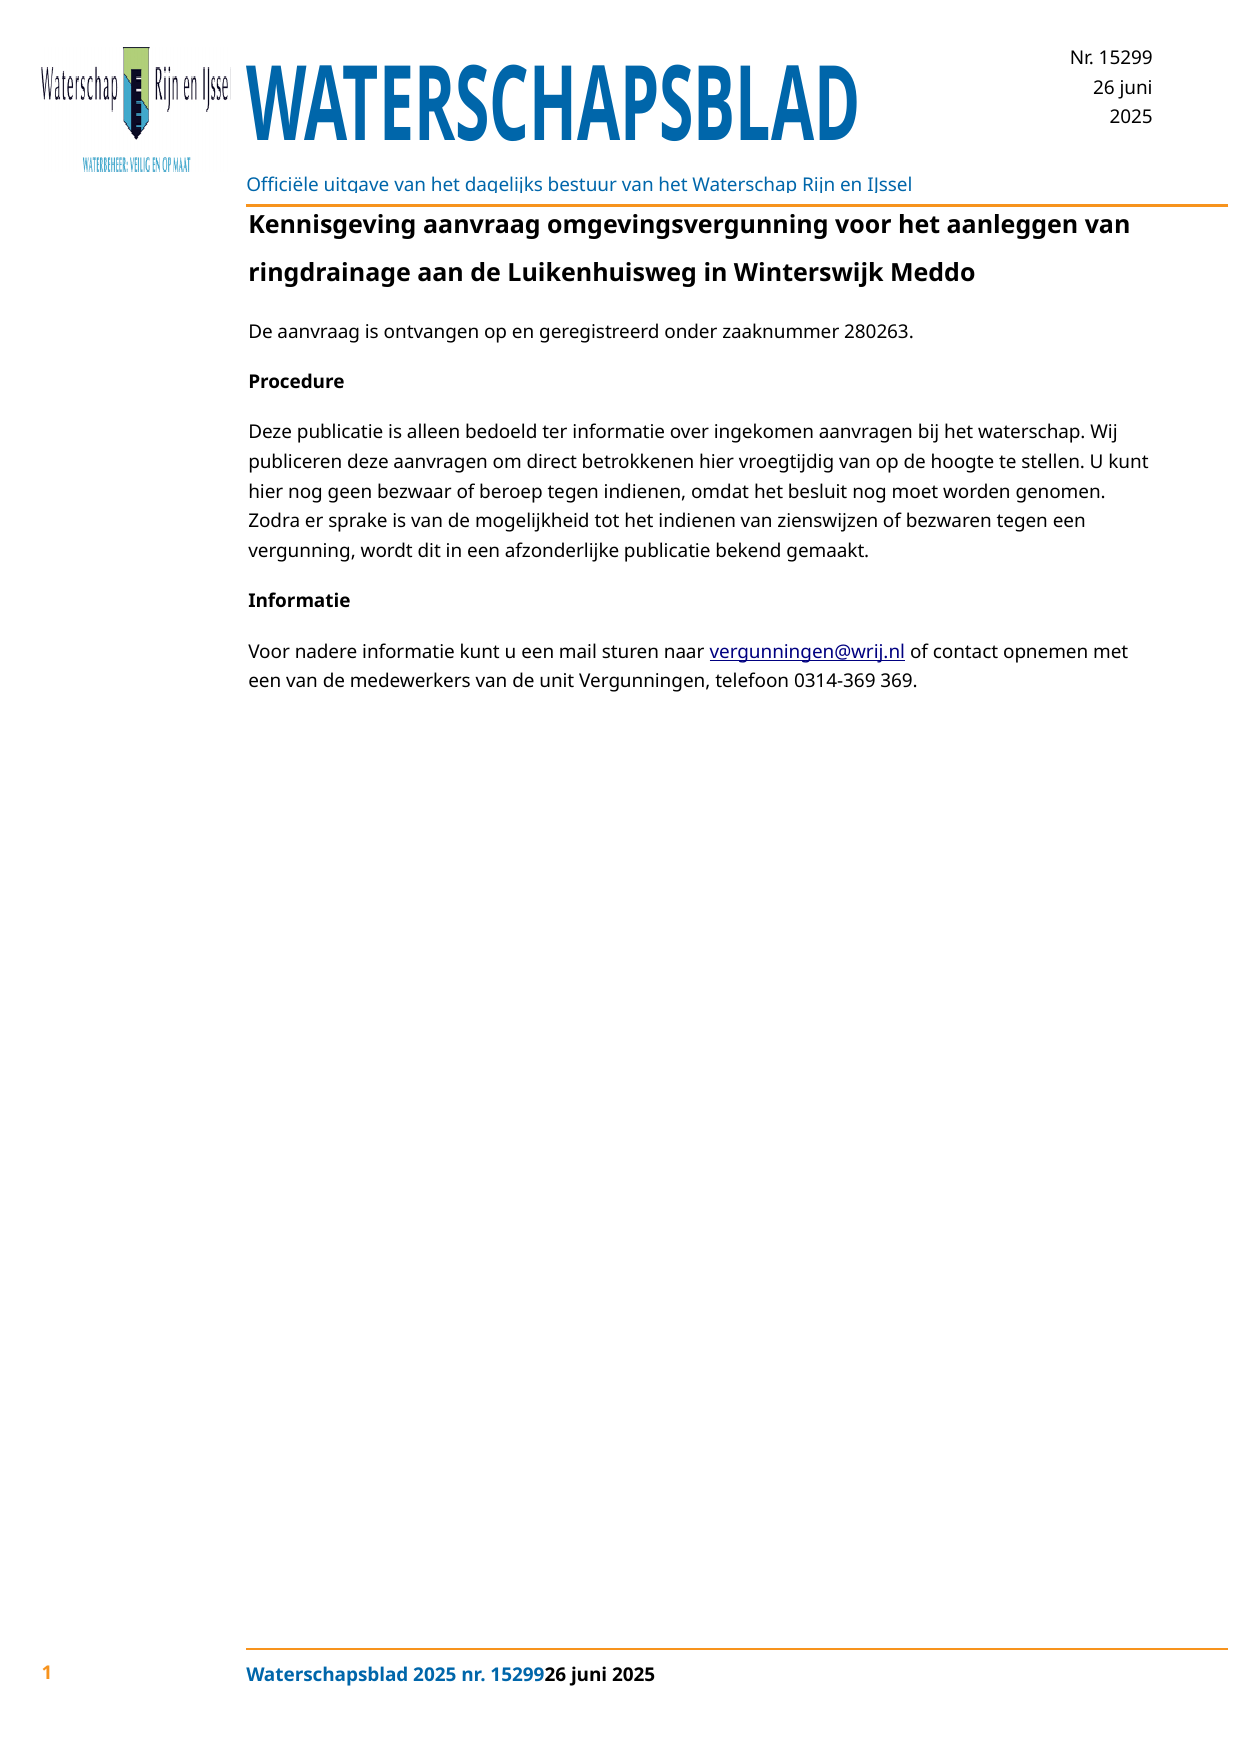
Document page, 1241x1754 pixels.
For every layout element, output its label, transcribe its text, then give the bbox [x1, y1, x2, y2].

text Voor nadere informatie kunt u een mail sturen naar vergunningen@wrij.nl of contact opnemen met een van de medewerkers van de unit Vergunningen, telefoon 0314-369 369. [248, 638, 1152, 693]
text De aanvraag is ontvangen op en geregistreerd onder zaaknummer 280263. [248, 318, 1152, 344]
text Kennisgeving aanvraag omgevingsvergunning voor het aanleggen van ringdrainage aan de Luikenhuisweg in Winterswijk Meddo [248, 207, 1152, 288]
text Procedure [248, 368, 1152, 394]
text Informatie [248, 587, 1152, 613]
picture [41, 47, 231, 172]
text Deze publicatie is alleen bedoeld ter informatie over ingekomen aanvragen bij het waterschap. Wij publiceren deze aanvragen om direct betrokkenen hier vroegtijdig van op de hoogte te stellen. U kunt hier nog geen bezwaar of beroep tegen indienen, omdat het besluit nog moet worden genomen. Zodra er sprake is van de mogelijkheid tot het indienen van zienswijzen of bezwaren tegen een vergunning, wordt dit in een afzonderlijke publicatie bekend gemaakt. [248, 419, 1152, 563]
